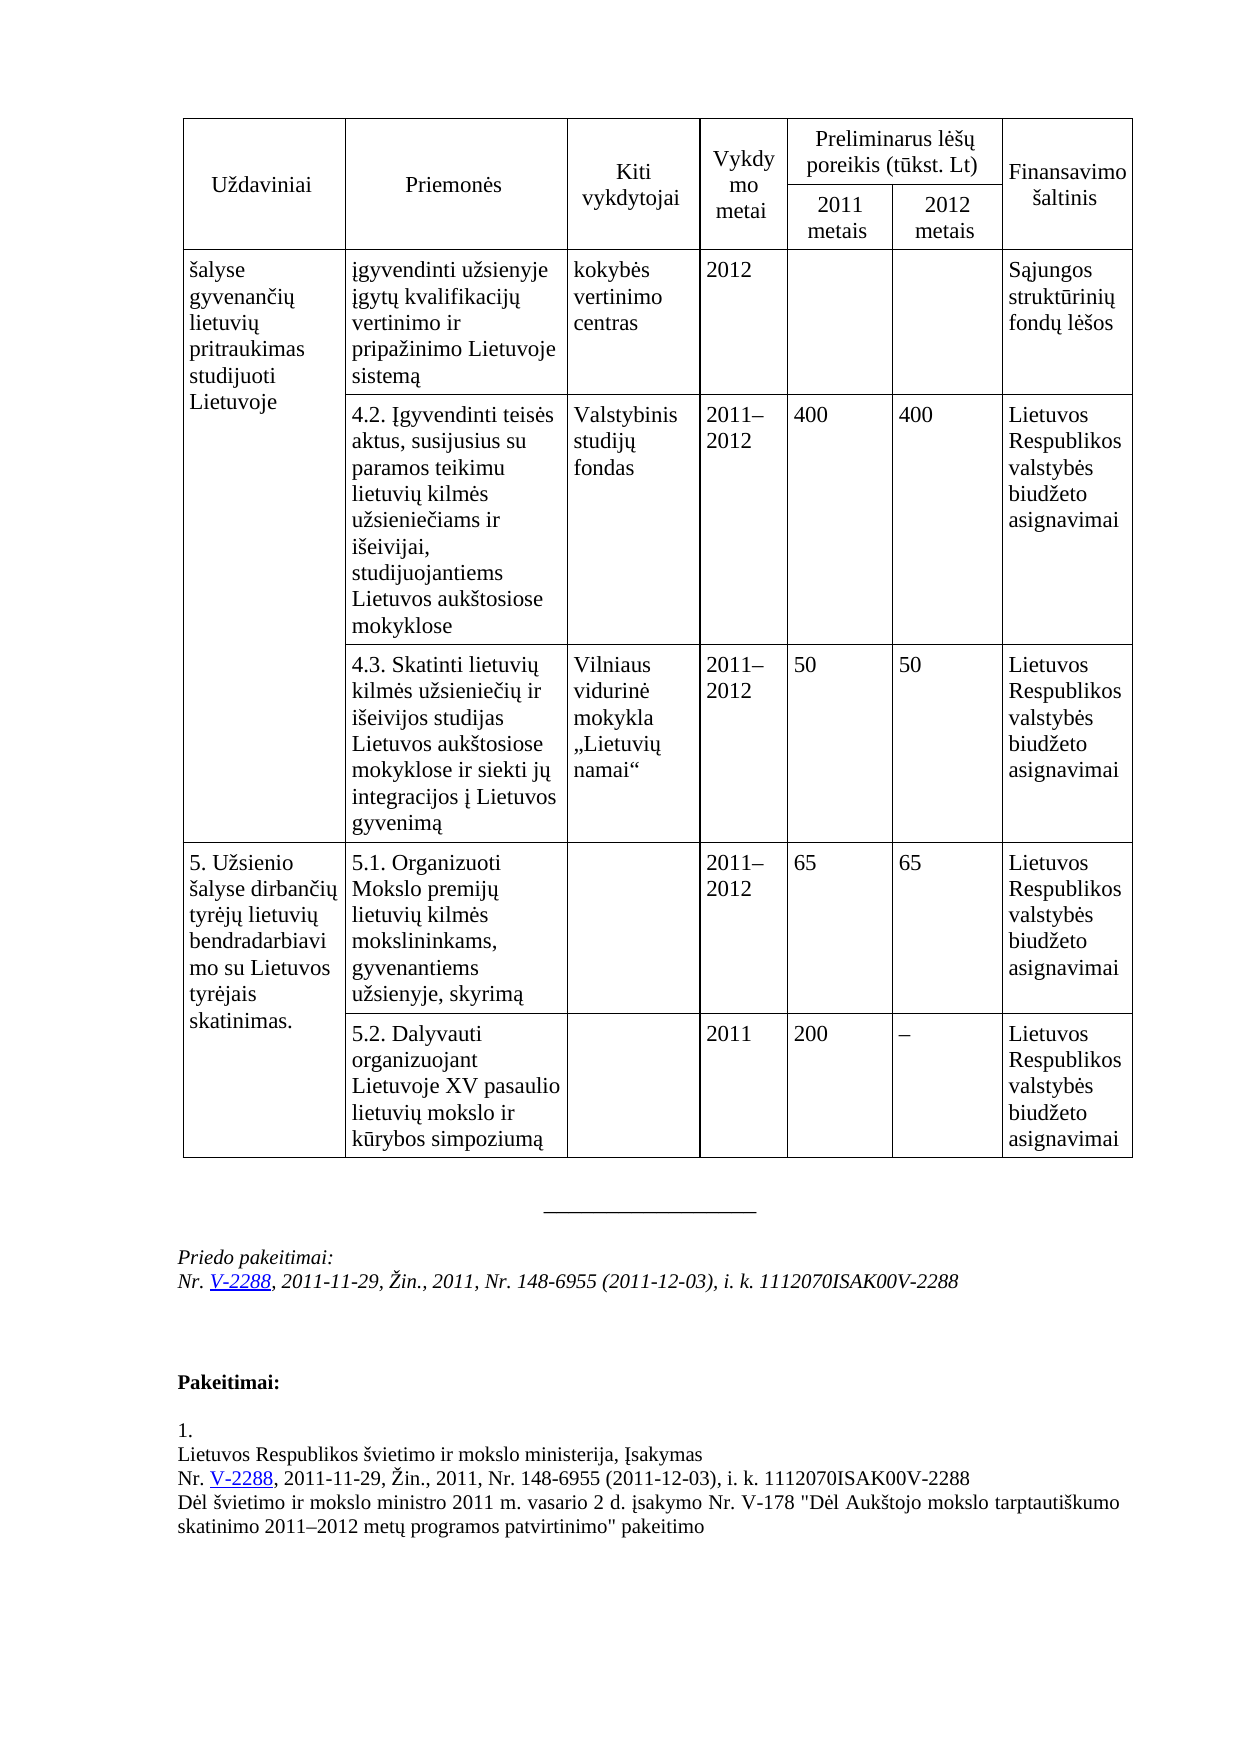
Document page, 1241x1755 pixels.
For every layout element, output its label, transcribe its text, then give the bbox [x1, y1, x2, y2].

table_cell Vilniaus vidurinė mokykla „Lietuvių namai“ [568, 645, 699, 842]
table_cell 400 [893, 395, 1002, 644]
table_cell 50 [893, 645, 1002, 842]
table_cell Lietuvos Respublikos valstybės biudžeto asignavimai [1003, 395, 1132, 644]
table_cell šalyse gyvenančių lietuvių pritraukimas studijuoti Lietuvoje [184, 250, 345, 842]
table_cell [788, 250, 892, 394]
table_header Priemonės [346, 119, 567, 249]
table_cell 4.3. Skatinti lietuvių kilmės užsieniečių ir išeivijos studijas Lietuvos aukštosiose mokyklose ir siekti jų integracijos į Lietuvos gyvenimą [346, 645, 567, 842]
table_cell 2011 [701, 1014, 787, 1157]
table_cell Valstybinis studijų fondas [568, 395, 699, 644]
table_cell 4.2. Įgyvendinti teisės aktus, susijusius su paramos teikimu lietuvių kilmės užsieniečiams ir išeivijai, studijuojantiems Lietuvos aukštosiose mokyklose [346, 395, 567, 644]
text Dėl švietimo ir mokslo ministro 2011 m. vasario 2 d. įsakymo Nr. V-178 "Dėl Aukštojo mokslo tarptautiškumo skatinimo 2011–2012 metų programos patvirtinimo" pakeitimo [177, 1490, 1122, 1538]
text Pakeitimai: [177, 1369, 1122, 1394]
table_cell 2011–2012 [701, 843, 787, 1013]
table_cell kokybės vertinimo centras [568, 250, 699, 394]
table_header Preliminarus lėšų poreikis (tūkst. Lt) [788, 119, 1002, 184]
text 1. [177, 1418, 1122, 1442]
table_cell 2011–2012 [701, 645, 787, 842]
table_header Uždaviniai [184, 119, 345, 249]
table_cell 2011–2012 [701, 395, 787, 644]
table_cell 5. Užsienio šalyse dirbančių tyrėjų lietuvių bendradarbiavimo su Lietuvos tyrėjais skatinimas. [184, 843, 345, 1157]
table_cell įgyvendinti užsienyje įgytų kvalifikacijų vertinimo ir pripažinimo Lietuvoje sistemą [346, 250, 567, 394]
table_cell 400 [788, 395, 892, 644]
table_header Finansavimo šaltinis [1003, 119, 1132, 249]
text Priedo pakeitimai: [177, 1244, 1122, 1269]
table_cell 2011 metais [788, 185, 892, 249]
table_cell 2012 [701, 250, 787, 394]
table_cell [568, 843, 699, 1013]
table_cell Lietuvos Respublikos valstybės biudžeto asignavimai [1003, 1014, 1132, 1157]
table_cell 5.1. Organizuoti Mokslo premijų lietuvių kilmės mokslininkams, gyvenantiems užsienyje, skyrimą [346, 843, 567, 1013]
text Nr. V-2288, 2011-11-29, Žin., 2011, Nr. 148-6955 (2011-12-03), i. k. 1112070ISAK00V-2288 [177, 1269, 1122, 1293]
table_cell – [893, 1014, 1002, 1157]
table_cell 50 [788, 645, 892, 842]
table_cell 65 [893, 843, 1002, 1013]
table_cell [893, 250, 1002, 394]
table_cell Sąjungos struktūrinių fondų lėšos [1003, 250, 1132, 394]
text Lietuvos Respublikos švietimo ir mokslo ministerija, Įsakymas [177, 1442, 1122, 1466]
table_cell 5.2. Dalyvauti organizuojant Lietuvoje XV pasaulio lietuvių mokslo ir kūrybos simpoziumą [346, 1014, 567, 1157]
text Nr. V-2288, 2011-11-29, Žin., 2011, Nr. 148-6955 (2011-12-03), i. k. 1112070ISAK00V-2288 [177, 1466, 1122, 1490]
table_cell 65 [788, 843, 892, 1013]
table_cell 2012 metais [893, 185, 1002, 249]
table_cell Lietuvos Respublikos valstybės biudžeto asignavimai [1003, 645, 1132, 842]
table_cell [568, 1014, 699, 1157]
table_header Vykdymo metai [701, 119, 787, 249]
table_cell 200 [788, 1014, 892, 1157]
table_cell Lietuvos Respublikos valstybės biudžeto asignavimai [1003, 843, 1132, 1013]
text _________________ [177, 1187, 1122, 1216]
table_header Kiti vykdytojai [568, 119, 699, 249]
